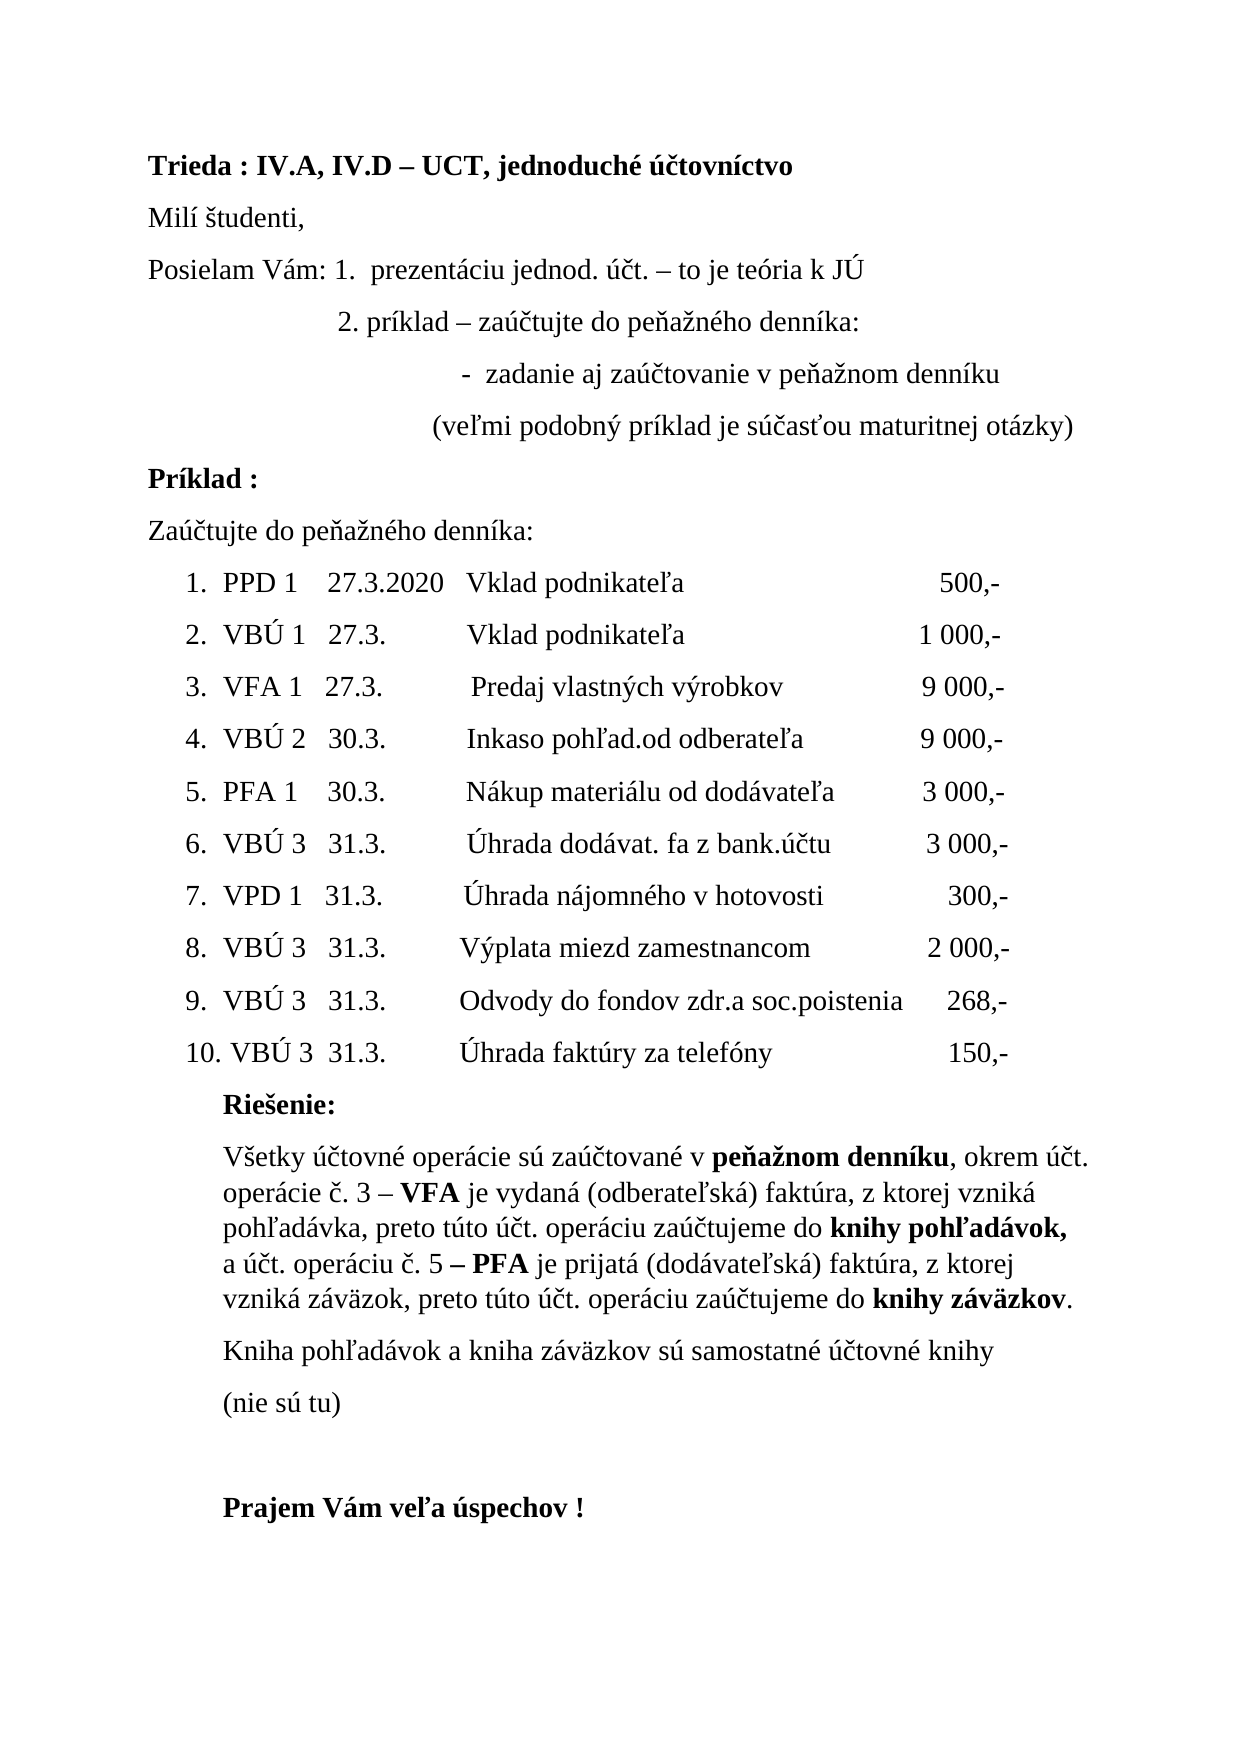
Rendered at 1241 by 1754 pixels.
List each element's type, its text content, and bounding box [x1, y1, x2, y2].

text Posielam Vám: 1. prezentáciu jednod. účt. – to je teória k JÚ [148, 252, 1093, 286]
text Zaúčtujte do peňažného denníka: [148, 513, 1093, 546]
list VBÚ 3 31.3. Úhrada faktúry za telefóny 150,- [185, 1035, 1093, 1068]
list VBÚ 3 31.3. Úhrada dodávat. fa z bank.účtu 3 000,- [185, 826, 1093, 859]
text Príklad : [148, 461, 1093, 494]
list VBÚ 1 27.3. Vklad podnikateľa 1 000,- [185, 617, 1093, 651]
text (nie sú tu) [223, 1386, 1093, 1419]
text (veľmi podobný príklad je súčasťou maturitnej otázky) [148, 408, 1093, 442]
text Prajem Vám veľa úspechov ! [223, 1490, 1093, 1523]
text 2. príklad – zaúčtujte do peňažného denníka: [148, 304, 1093, 338]
list PPD 1 27.3.2020 Vklad podnikateľa 500,- [185, 565, 1093, 599]
text Všetky účtovné operácie sú zaúčtované v peňažnom denníku, okrem účt. operácie č. 3 – VFA je vydaná (odberateľská) faktúra, z ktorej vzniká pohľadávka, preto túto účt. operáciu zaúčtujeme do knihy pohľadávok, a účt. operáciu č. 5 – PFA je prijatá (dodávateľská) faktúra, z ktorej vzniká záväzok, preto túto účt. operáciu zaúčtujeme do knihy záväzkov. [223, 1139, 1093, 1315]
list VBÚ 2 30.3. Inkaso pohľad.od odberateľa 9 000,- [185, 722, 1093, 755]
list VFA 1 27.3. Predaj vlastných výrobkov 9 000,- [185, 669, 1093, 703]
text Trieda : IV.A, IV.D – UCT, jednoduché účtovníctvo [148, 148, 1093, 181]
list VBÚ 3 31.3. Výplata miezd zamestnancom 2 000,- [185, 930, 1093, 964]
text Riešenie: [223, 1087, 1093, 1121]
text Milí študenti, [148, 200, 1093, 233]
text - zadanie aj zaúčtovanie v peňažnom denníku [148, 356, 1093, 390]
list PFA 1 30.3. Nákup materiálu od dodávateľa 3 000,- [185, 774, 1093, 807]
list VPD 1 31.3. Úhrada nájomného v hotovosti 300,- [185, 878, 1093, 912]
list VBÚ 3 31.3. Odvody do fondov zdr.a soc.poistenia 268,- [185, 983, 1093, 1016]
text Kniha pohľadávok a kniha záväzkov sú samostatné účtovné knihy [223, 1333, 1093, 1367]
